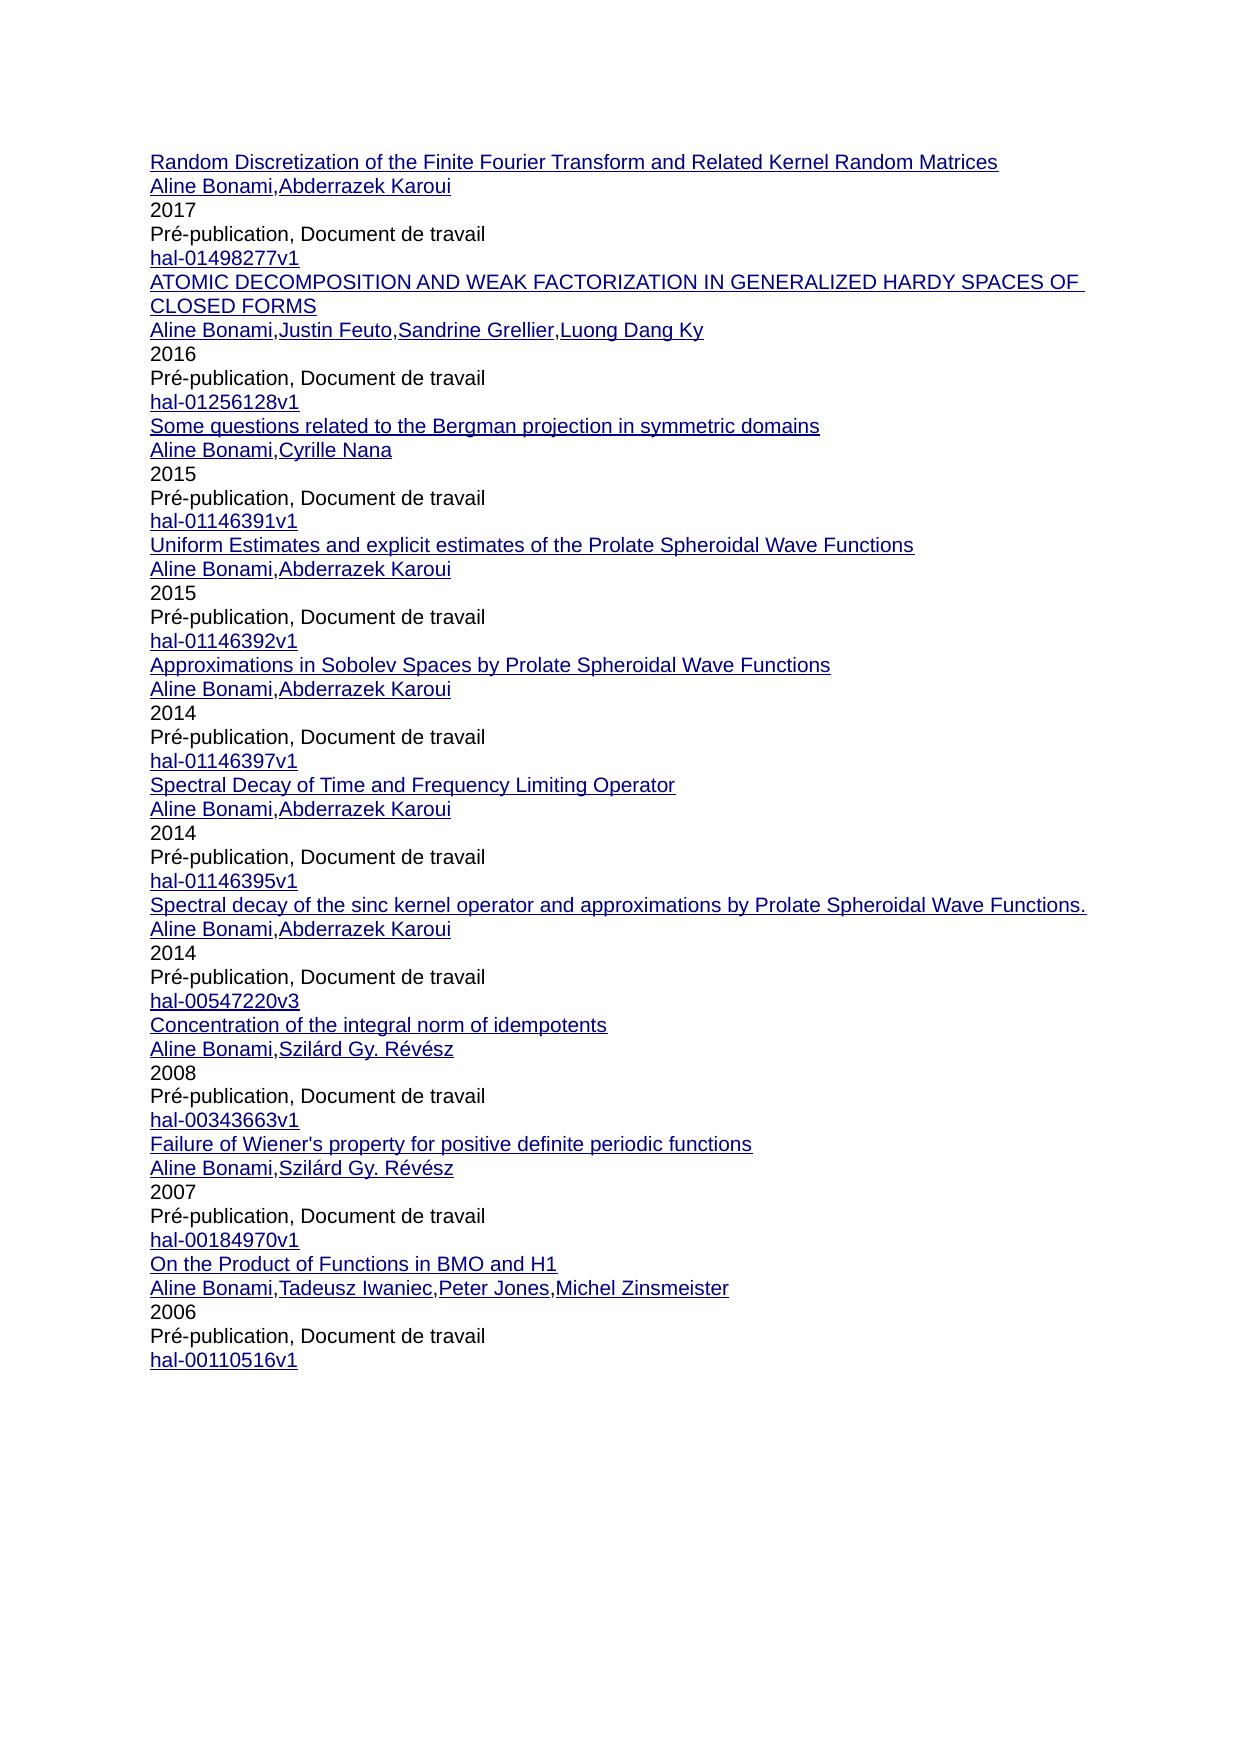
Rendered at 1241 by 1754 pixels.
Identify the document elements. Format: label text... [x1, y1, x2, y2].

table_header Random Discretization of the Finite Fourier Transform and Related Kernel Random Matrices Aline Bonami,Abderrazek Karoui 2017 Pré-publication, Document de travail hal-01498277v1 [150, 150, 1090, 270]
table_cell Approximations in Sobolev Spaces by Prolate Spheroidal Wave Functions Aline Bonami,Abderrazek Karoui 2014 Pré-publication, Document de travail hal-01146397v1 [150, 653, 1090, 773]
table_cell On the Product of Functions in BMO and H1 Aline Bonami,Tadeusz Iwaniec,Peter Jones,Michel Zinsmeister 2006 Pré-publication, Document de travail hal-00110516v1 [150, 1252, 1090, 1372]
table_cell Spectral decay of the sinc kernel operator and approximations by Prolate Spheroidal Wave Functions. Aline Bonami,Abderrazek Karoui 2014 Pré-publication, Document de travail hal-00547220v3 [150, 893, 1090, 1012]
table_cell Spectral Decay of Time and Frequency Limiting Operator Aline Bonami,Abderrazek Karoui 2014 Pré-publication, Document de travail hal-01146395v1 [150, 773, 1090, 893]
table_cell Failure of Wiener's property for positive definite periodic functions Aline Bonami,Szilárd Gy. Révész 2007 Pré-publication, Document de travail hal-00184970v1 [150, 1132, 1090, 1252]
table_cell ATOMIC DECOMPOSITION AND WEAK FACTORIZATION IN GENERALIZED HARDY SPACES OF CLOSED FORMS Aline Bonami,Justin Feuto,Sandrine Grellier,Luong Dang Ky 2016 Pré-publication, Document de travail hal-01256128v1 [150, 270, 1090, 413]
table_cell Some questions related to the Bergman projection in symmetric domains Aline Bonami,Cyrille Nana 2015 Pré-publication, Document de travail hal-01146391v1 [150, 414, 1090, 533]
table_cell Concentration of the integral norm of idempotents Aline Bonami,Szilárd Gy. Révész 2008 Pré-publication, Document de travail hal-00343663v1 [150, 1013, 1090, 1132]
table_cell Uniform Estimates and explicit estimates of the Prolate Spheroidal Wave Functions Aline Bonami,Abderrazek Karoui 2015 Pré-publication, Document de travail hal-01146392v1 [150, 533, 1090, 653]
